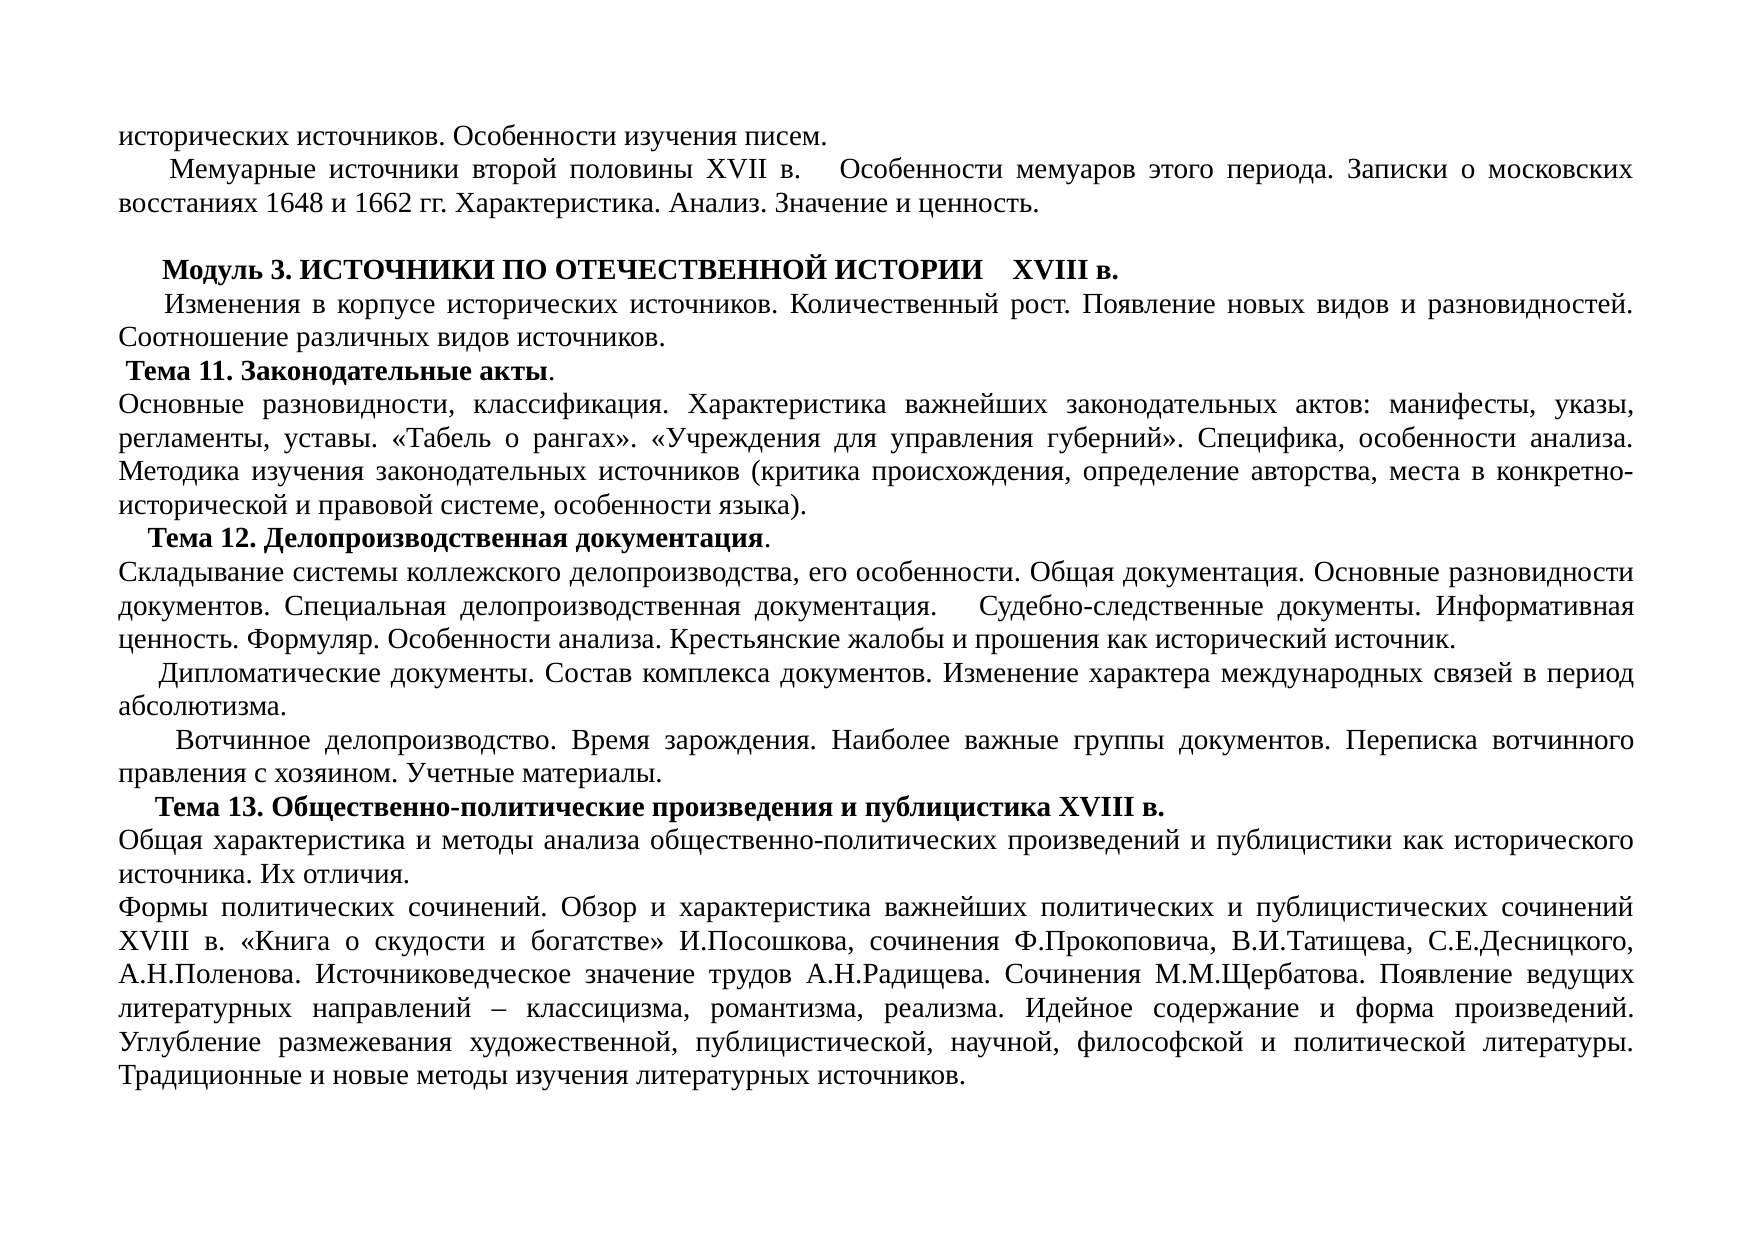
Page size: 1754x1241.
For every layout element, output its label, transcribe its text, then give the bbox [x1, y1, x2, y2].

text Изменения в корпусе исторических источников. Количественный рост. Появление новых видов и разновидностей. Соотношение различных видов источников. [118, 286, 1636, 353]
text Тема 13. Общественно-политические произведения и публицистика XVIII в. [118, 789, 1636, 822]
text Вотчинное делопроизводство. Время зарождения. Наиболее важные группы документов. Переписка вотчинного правления с хозяином. Учетные материалы. [118, 722, 1636, 789]
text Модуль 3. ИСТОЧНИКИ ПО ОТЕЧЕСТВЕННОЙ ИСТОРИИ XVIII в. [118, 252, 1636, 286]
text Общая характеристика и методы анализа общественно-политических произведений и публицистики как исторического источника. Их отличия. [118, 822, 1636, 889]
text Основные разновидности, классификация. Характеристика важнейших законодательных актов: манифесты, указы, регламенты, уставы. «Табель о рангах». «Учреждения для управления губерний». Специфика, особенности анализа. Методика изучения законодательных источников (критика происхождения, определение авторства, места в конкретно-исторической и правовой системе, особенности языка). [118, 386, 1636, 521]
text Складывание системы коллежского делопроизводства, его особенности. Общая документация. Основные разновидности документов. Специальная делопроизводственная документация. Судебно-следственные документы. Информативная ценность. Формуляр. Особенности анализа. Крестьянские жалобы и прошения как исторический источник. [118, 554, 1636, 655]
text Мемуарные источники второй половины XVII в. Особенности мемуаров этого периода. Записки о московских восстаниях 1648 и 1662 гг. Характеристика. Анализ. Значение и ценность. [118, 152, 1636, 219]
text Формы политических сочинений. Обзор и характеристика важнейших политических и публицистических сочинений XVIII в. «Книга о скудости и богатстве» И.Посошкова, сочинения Ф.Прокоповича, В.И.Татищева, С.Е.Десницкого, А.Н.Поленова. Источниковедческое значение трудов А.Н.Радищева. Сочинения М.М.Щербатова. Появление ведущих литературных направлений – классицизма, романтизма, реализма. Идейное содержание и форма произведений. Углубление размежевания художественной, публицистической, научной, философской и политической литературы. Традиционные и новые методы изучения литературных источников. [118, 889, 1636, 1091]
text Тема 11. Законодательные акты. [118, 353, 1636, 386]
text исторических источников. Особенности изучения писем. [118, 118, 1636, 152]
text Тема 12. Делопроизводственная документация. [118, 521, 1636, 554]
text Дипломатические документы. Состав комплекса документов. Изменение характера международных связей в период абсолютизма. [118, 655, 1636, 722]
